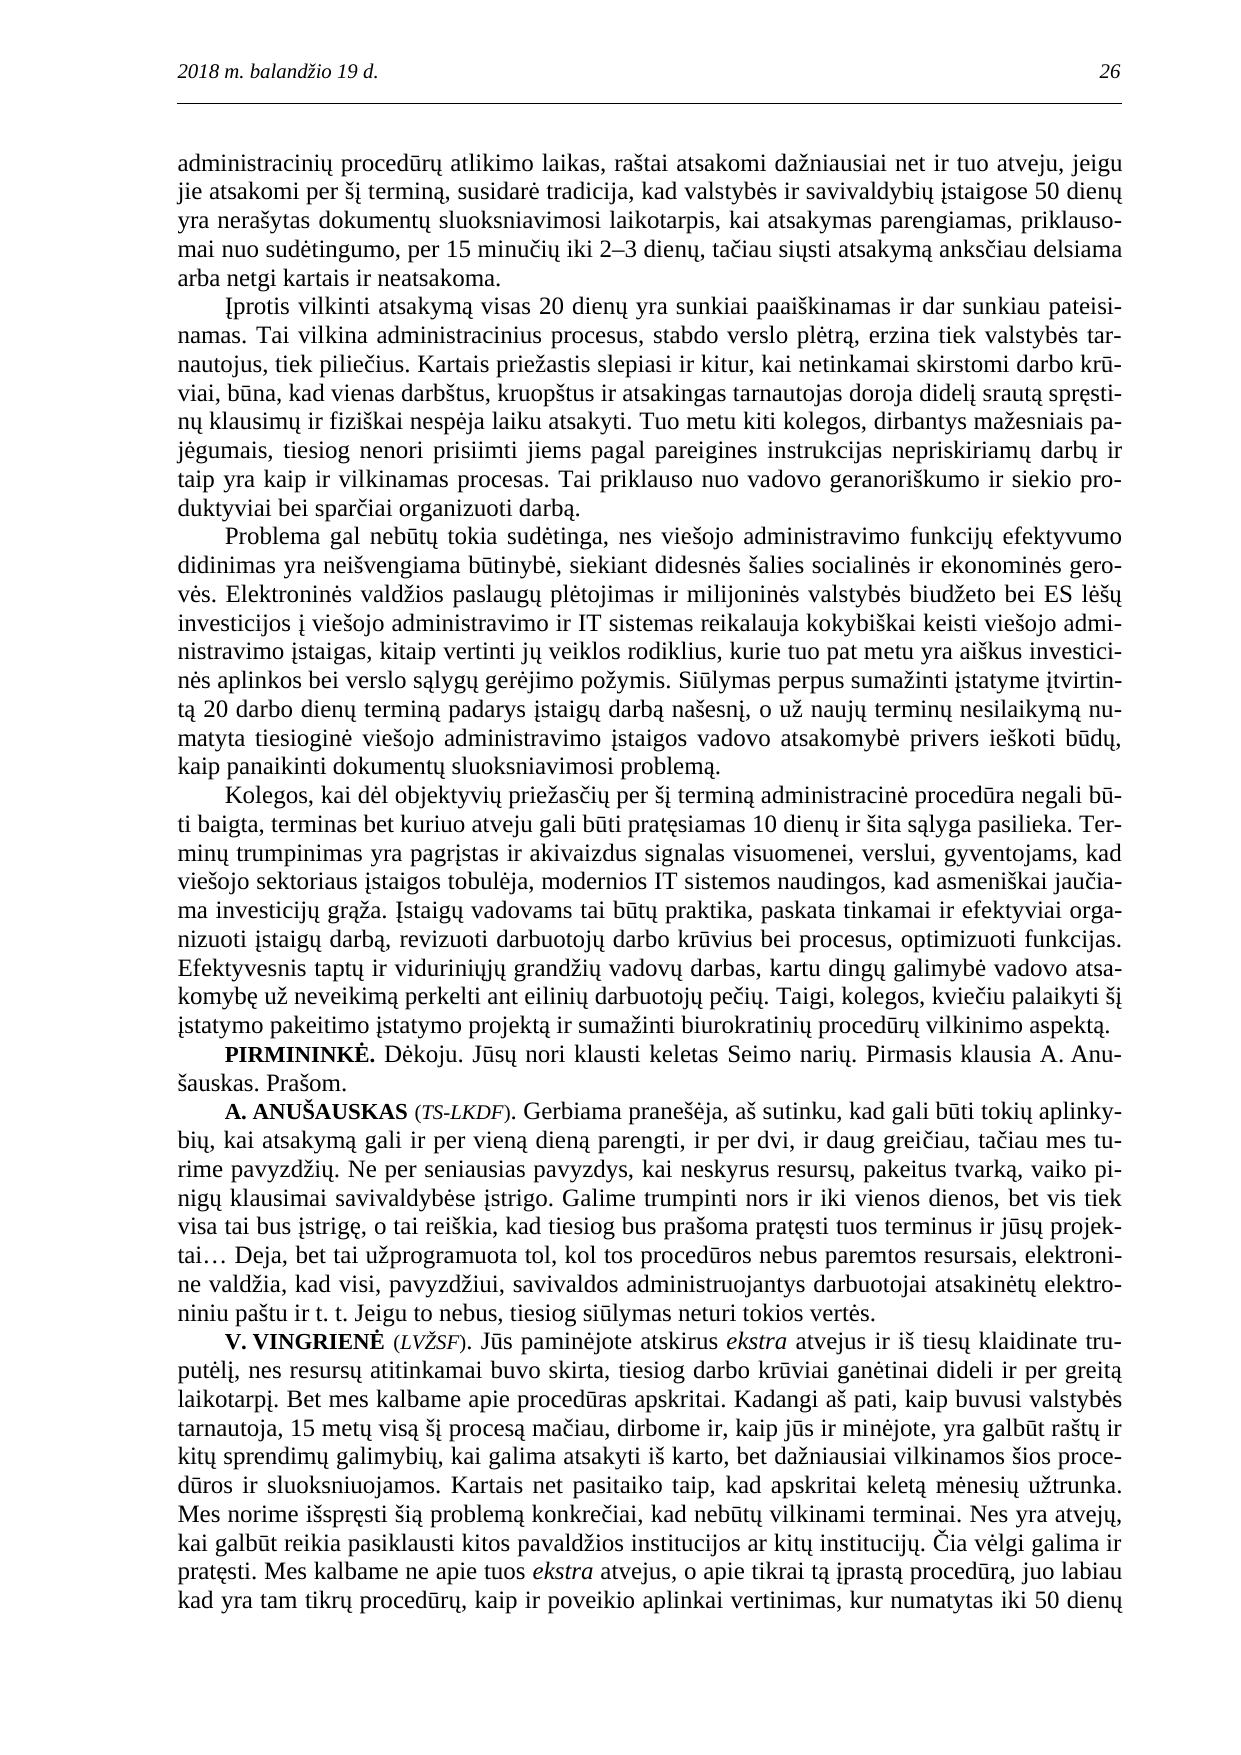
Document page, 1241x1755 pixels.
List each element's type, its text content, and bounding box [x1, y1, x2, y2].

text Ko­le­gos, kai dėl ob­jek­ty­vių prie­žas­čių per šį ter­mi­ną ad­mi­nist­ra­ci­nė pro­ce­dū­ra ne­ga­li bū­ti baig­ta, ter­mi­nas bet ku­riuo at­ve­ju ga­li bū­ti pra­tę­si­amas 10 die­nų ir ši­ta są­ly­ga pa­si­lie­ka. Ter­mi­nų trum­pi­ni­mas yra pa­grįs­tas ir aki­vaiz­dus sig­na­las vi­suo­me­nei, ver­slui, gy­ven­to­jams, kad vie­šo­jo sek­to­riaus įstai­gos to­bu­lė­ja, mo­der­nios IT sis­te­mos nau­din­gos, kad as­me­niš­kai jau­čia­ma in­ves­ti­ci­jų grą­ža. Įstai­gų va­do­vams tai bū­tų prak­ti­ka, pa­ska­ta tin­ka­mai ir efek­ty­viai or­ga­ni­zuo­ti įstai­gų dar­bą, re­vi­zuo­ti dar­buo­to­jų dar­bo krū­vius bei pro­ce­sus, op­ti­mi­zuo­ti funk­ci­jas. Efek­ty­ves­nis tap­tų ir vi­du­ri­nių­jų gran­džių va­do­vų dar­bas, kar­tu din­gų ga­li­my­bė va­do­vo at­sa­ko­my­bę už ne­vei­ki­mą per­kel­ti ant ei­li­nių dar­buo­to­jų pe­čių. Tai­gi, ko­le­gos, kvie­čiu pa­lai­ky­ti šį įsta­ty­mo pa­kei­ti­mo įsta­ty­mo pro­jek­tą ir su­ma­žin­ti biu­ro­kratinių pro­ce­dū­rų vil­ki­ni­mo as­pek­tą. [177, 780, 1122, 1039]
text ad­mi­nist­ra­ci­nių pro­ce­dū­rų at­li­ki­mo lai­kas, raš­tai at­sa­ko­mi daž­niau­siai net ir tuo at­ve­ju, jei­gu jie at­sa­ko­mi per šį ter­mi­ną, su­si­da­rė tra­di­ci­ja, kad vals­ty­bės ir sa­vi­val­dy­bių įstai­go­se 50 die­nų yra ne­ra­šy­tas do­ku­men­tų sluoks­nia­vi­mo­si lai­ko­tar­pis, kai at­sa­ky­mas pa­ren­gia­mas, pri­klau­so­mai nuo su­dė­tin­gu­mo, per 15 mi­nu­čių iki 2–3 die­nų, ta­čiau siųs­ti at­sa­ky­mą anks­čiau del­sia­ma ar­ba net­gi kar­tais ir ne­at­sa­ko­ma. [177, 148, 1122, 291]
text Įpro­tis vil­kin­ti at­sa­ky­mą vi­sas 20 die­nų yra sun­kiai pa­aiš­ki­na­mas ir dar sun­kiau pa­tei­si­na­mas. Tai vil­ki­na ad­mi­nist­ra­ci­nius pro­ce­sus, stab­do ver­slo plėt­rą, er­zi­na tiek vals­ty­bės tar­nau­to­jus, tiek pi­lie­čius. Kar­tais prie­žas­tis sle­pia­si ir ki­tur, kai ne­tin­ka­mai skirs­to­mi dar­bo krū­viai, bū­na, kad vie­nas darbš­tus, kruopš­tus ir at­sa­kin­gas tar­nau­to­jas do­ro­ja di­de­lį srau­tą spręs­ti­nų klau­si­mų ir fi­ziš­kai ne­spė­ja lai­ku at­sa­ky­ti. Tuo me­tu ki­ti ko­le­gos, dir­ban­tys ma­žes­niais pa­jė­gu­mais, tie­siog ne­no­ri pri­si­im­ti jiems pa­gal pa­rei­gi­nes in­struk­ci­jas ne­pri­ski­ria­mų dar­bų ir taip yra kaip ir vil­ki­na­mas pro­ce­sas. Tai pri­klau­so nuo va­do­vo ge­ra­no­riš­ku­mo ir sie­kio pro­duk­ty­viai bei spar­čiai or­ga­ni­zuo­ti dar­bą. [177, 291, 1122, 521]
text V. VINGRIENĖ (LVŽSF). Jūs pa­mi­nė­jo­te at­ski­rus eks­tra at­ve­jus ir iš tie­sų klai­di­na­te tru­pu­tė­lį, nes re­sur­sų ati­tin­ka­mai bu­vo skir­ta, tie­siog dar­bo krū­viai ga­nė­ti­nai di­de­li ir per grei­tą lai­ko­tar­pį. Bet mes kal­ba­me apie pro­ce­dū­ras ap­skri­tai. Ka­dan­gi aš pa­ti, kaip bu­vu­si vals­ty­bės tar­nau­to­ja, 15 me­tų vi­są šį pro­ce­są ma­čiau, dir­bo­me ir, kaip jūs ir mi­nė­jo­te, yra gal­būt raš­tų ir ki­tų spren­di­mų ga­li­my­bių, kai ga­li­ma at­sa­ky­ti iš kar­to, bet daž­niau­siai vil­ki­na­mos šios pro­ce­dū­ros ir sluoks­niuo­ja­mos. Kar­tais net pa­si­tai­ko taip, kad ap­skri­tai ke­le­tą mė­ne­sių už­trun­ka. Mes no­ri­me iš­spręs­ti šią pro­ble­mą kon­kre­čiai, kad ne­bū­tų vil­ki­na­mi ter­mi­nai. Nes yra at­ve­jų, kai gal­būt rei­kia pa­si­klaus­ti ki­tos pa­val­džios ins­ti­tu­ci­jos ar ki­tų ins­ti­tu­ci­jų. Čia vėl­gi ga­li­ma ir pra­tęs­ti. Mes kal­ba­me ne apie tuos eks­tra at­ve­jus, o apie tik­rai tą įpras­tą pro­ce­dū­rą, juo la­biau kad yra tam tik­rų pro­ce­dū­rų, kaip ir po­vei­kio ap­lin­kai ver­ti­ni­mas, kur nu­ma­ty­tas iki 50 die­nų [177, 1326, 1122, 1614]
text PIRMININKĖ. Dė­ko­ju. Jū­sų no­ri klaus­ti ke­le­tas Sei­mo na­rių. Pir­ma­sis klau­sia A. Anu­šaus­kas. Pra­šom. [177, 1039, 1122, 1096]
text Pro­ble­ma gal ne­bū­tų to­kia su­dė­tin­ga, nes vie­šo­jo ad­mi­nist­ra­vi­mo funk­ci­jų efek­ty­vu­mo di­di­ni­mas yra ne­iš­ven­gia­ma bū­ti­ny­bė, sie­kiant di­des­nės ša­lies so­cia­li­nės ir eko­no­mi­nės ge­ro­vės. Elek­tro­ni­nės val­džios pa­slau­gų plė­to­ji­mas ir mi­li­jo­ni­nės vals­ty­bės biu­dže­to bei ES lė­šų in­ves­ti­ci­jos į vie­šo­jo ad­mi­nist­ra­vi­mo ir IT sis­te­mas rei­ka­lau­ja ko­ky­biš­kai keis­ti vie­šo­jo ad­mi­nist­ra­vi­mo įstai­gas, ki­taip ver­tin­ti jų veik­los ro­dik­lius, ku­rie tuo pat me­tu yra aiš­kus in­ves­ti­ci­nės ap­lin­kos bei ver­slo są­ly­gų ge­rė­ji­mo po­žy­mis. Siū­ly­mas per­pus su­ma­žin­ti įsta­ty­me įtvir­tin­tą 20 dar­bo die­nų ter­mi­ną pa­da­rys įstai­gų dar­bą na­šes­nį, o už nau­jų ter­mi­nų ne­si­lai­ky­mą nu­ma­ty­ta tie­sio­gi­nė vie­šo­jo ad­mi­nist­ra­vi­mo įstai­gos va­do­vo at­sa­ko­my­bė pri­vers ieš­ko­ti bū­dų, kaip pa­nai­kin­ti do­ku­men­tų sluoks­nia­vi­mo­si pro­ble­mą. [177, 521, 1122, 780]
text A. ANUŠAUSKAS (TS-LKDF). Ger­bia­ma pra­ne­šė­ja, aš su­tin­ku, kad ga­li bū­ti to­kių ap­lin­ky­bių, kai at­sa­ky­mą ga­li ir per vie­ną die­ną pa­reng­ti, ir per dvi, ir daug grei­čiau, ta­čiau mes tu­rime pa­vyz­džių. Ne per se­niau­sias pa­vyz­dys, kai ne­sky­rus re­sur­sų, pa­kei­tus tvar­ką, vai­ko pi­ni­gų klau­si­mai sa­vi­val­dy­bė­se įstri­go. Ga­li­me trum­pin­ti nors ir iki vie­nos die­nos, bet vis tiek vi­sa tai bus įstri­gę, o tai reiš­kia, kad tie­siog bus pra­šo­ma pra­tęs­ti tuos ter­mi­nus ir jū­sų pro­jek­tai… De­ja, bet tai už­prog­ra­muo­ta tol, kol tos pro­ce­dū­ros ne­bus pa­rem­tos re­sur­sais, elek­tro­ni­ne val­džia, kad vi­si, pa­vyz­džiui, sa­vi­val­dos ad­mi­nist­ruo­jan­tys dar­buo­to­jai at­sa­ki­nė­tų elek­tro­ni­niu paš­tu ir t. t. Jei­gu to ne­bus, tie­siog siū­ly­mas ne­tu­ri to­kios ver­tės. [177, 1096, 1122, 1326]
